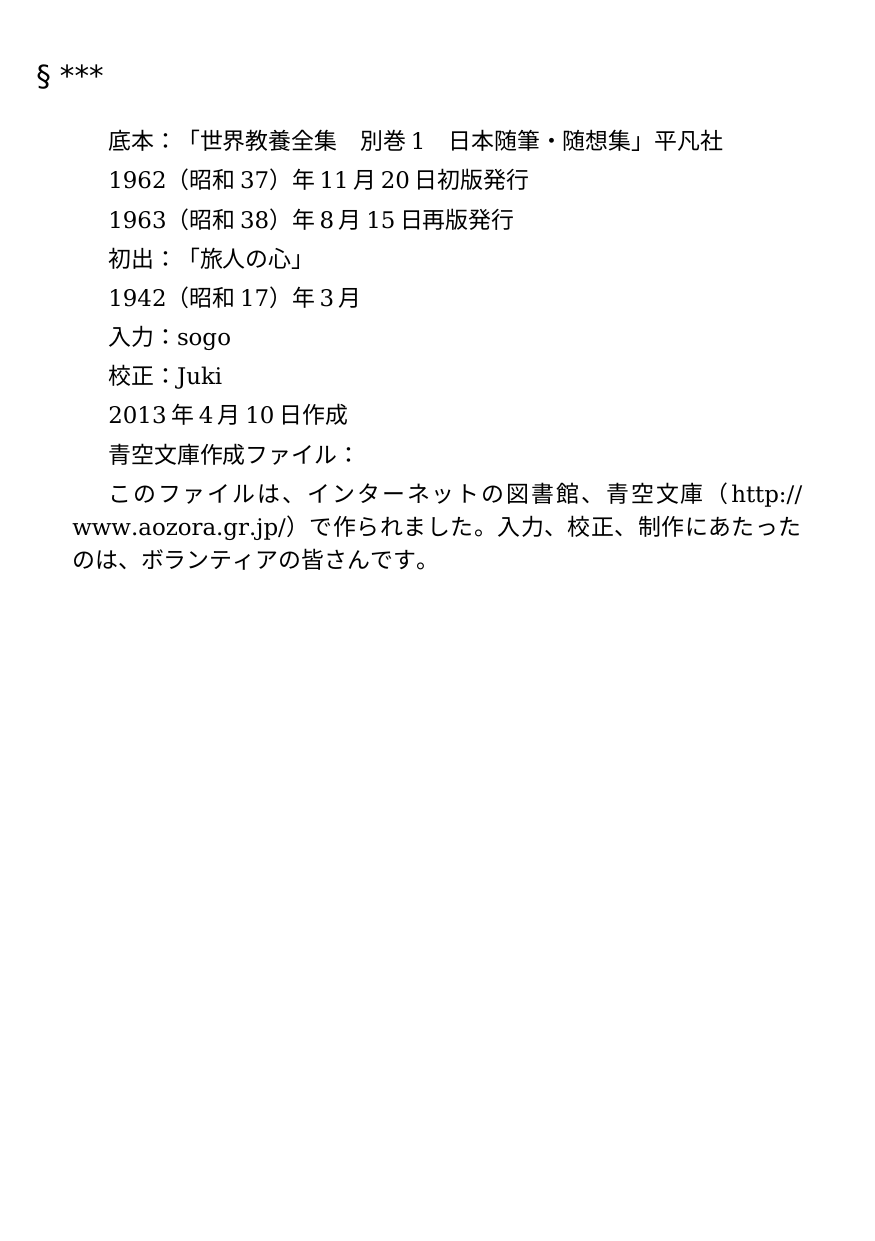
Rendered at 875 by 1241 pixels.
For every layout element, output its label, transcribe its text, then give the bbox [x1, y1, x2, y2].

text 底本：「世界教養全集 別巻1 日本随筆・随想集」平凡社 [72, 123, 802, 156]
text 青空文庫作成ファイル： [72, 437, 802, 470]
text 初出：「旅人の心」 [72, 241, 802, 274]
text 2013年4月10日作成 [72, 397, 802, 431]
subtitle § *** [36, 60, 838, 94]
text 1942（昭和17）年3月 [72, 280, 802, 313]
text 1963（昭和38）年8月15日再版発行 [72, 202, 802, 235]
text 1962（昭和37）年11月20日初版発行 [72, 162, 802, 196]
text 入力：sogo [72, 319, 802, 352]
text 校正：Juki [72, 358, 802, 391]
text このファイルは、インターネットの図書館、青空文庫（http://www.aozora.gr.jp/）で作られました。入力、校正、制作にあたったのは、ボランティアの皆さんです。 [72, 476, 802, 575]
